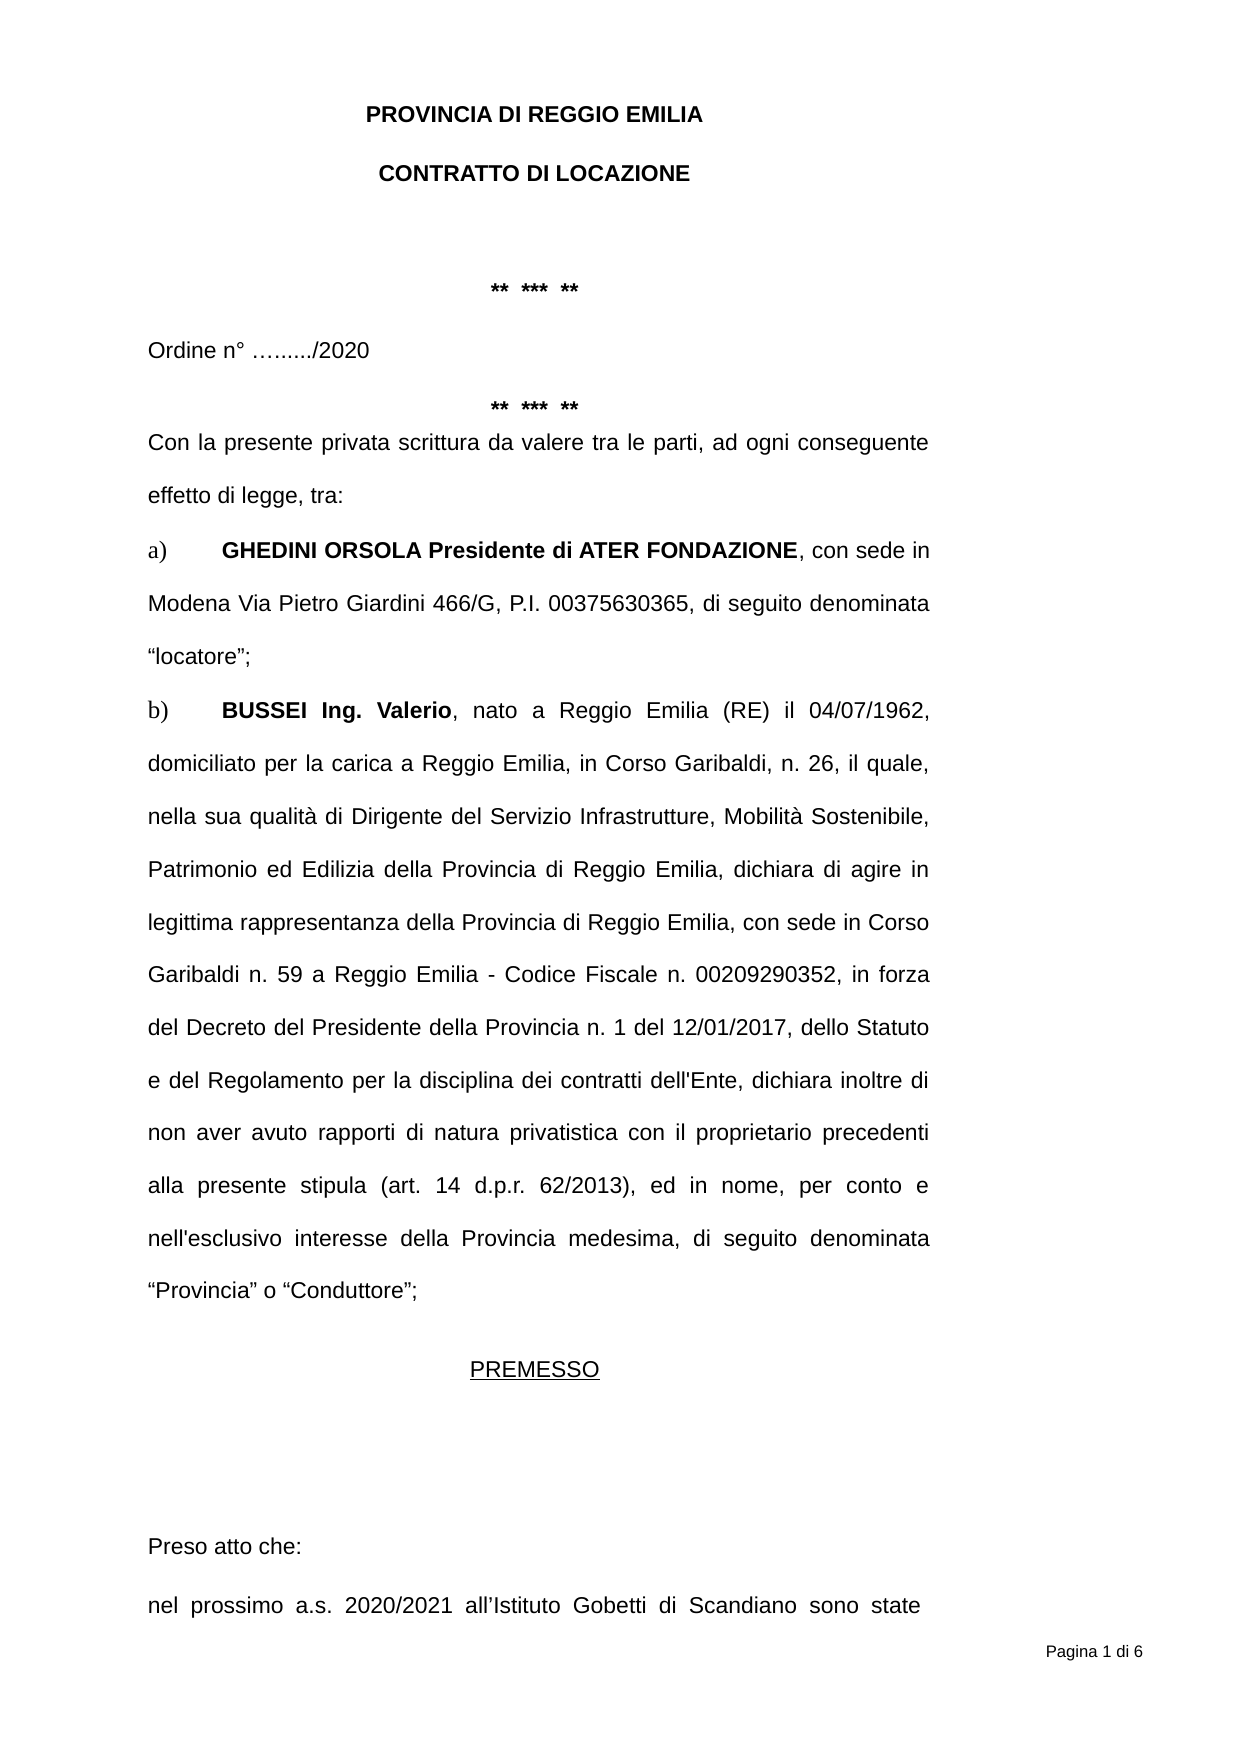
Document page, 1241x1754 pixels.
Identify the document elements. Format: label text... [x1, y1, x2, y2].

text ** *** ** [148, 252, 921, 311]
list BUSSEI Ing. Valerio, nato a Reggio Emilia (RE) il 04/07/1962, domiciliato per la carica a Reggio Emilia, in Corso Garibaldi, n. 26, il quale, nella sua qualità di Dirigente del Servizio Infrastrutture, Mobilità Sostenibile, Patrimonio ed Edilizia della Provincia di Reggio Emilia, dichiara di agire in legittima rappresentanza della Provincia di Reggio Emilia, con sede in Corso Garibaldi n. 59 a Reggio Emilia - Codice Fiscale n. 00209290352, in forza del Decreto del Presidente della Provincia n. 1 del 12/01/2017, dello Statuto e del Regolamento per la disciplina dei contratti dell'Ente, dichiara inoltre di non aver avuto rapporti di natura privatistica con il proprietario precedenti alla presente stipula (art. 14 d.p.r. 62/2013), ed in nome, per conto e nell'esclusivo interesse della Provincia medesima, di seguito denominata “Provincia” o “Conduttore”; [148, 695, 930, 1304]
list GHEDINI ORSOLA Presidente di ATER FONDAZIONE, con sede in Modena Via Pietro Giardini 466/G, P.I. 00375630365, di seguito denominata “locatore”; [148, 535, 930, 669]
text CONTRATTO DI LOCAZIONE [148, 134, 921, 193]
text nel prossimo a.s. 2020/2021 all’Istituto Gobetti di Scandiano sono state [148, 1566, 921, 1626]
text PROVINCIA DI REGGIO EMILIA [148, 75, 921, 134]
text ** *** ** [148, 370, 921, 429]
text PREMESSO [148, 1330, 921, 1389]
text Preso atto che: [148, 1507, 921, 1566]
text Con la presente privata scrittura da valere tra le parti, ad ogni conseguente effetto di legge, tra: [148, 429, 930, 508]
text Ordine n° …....../2020 [148, 311, 921, 370]
